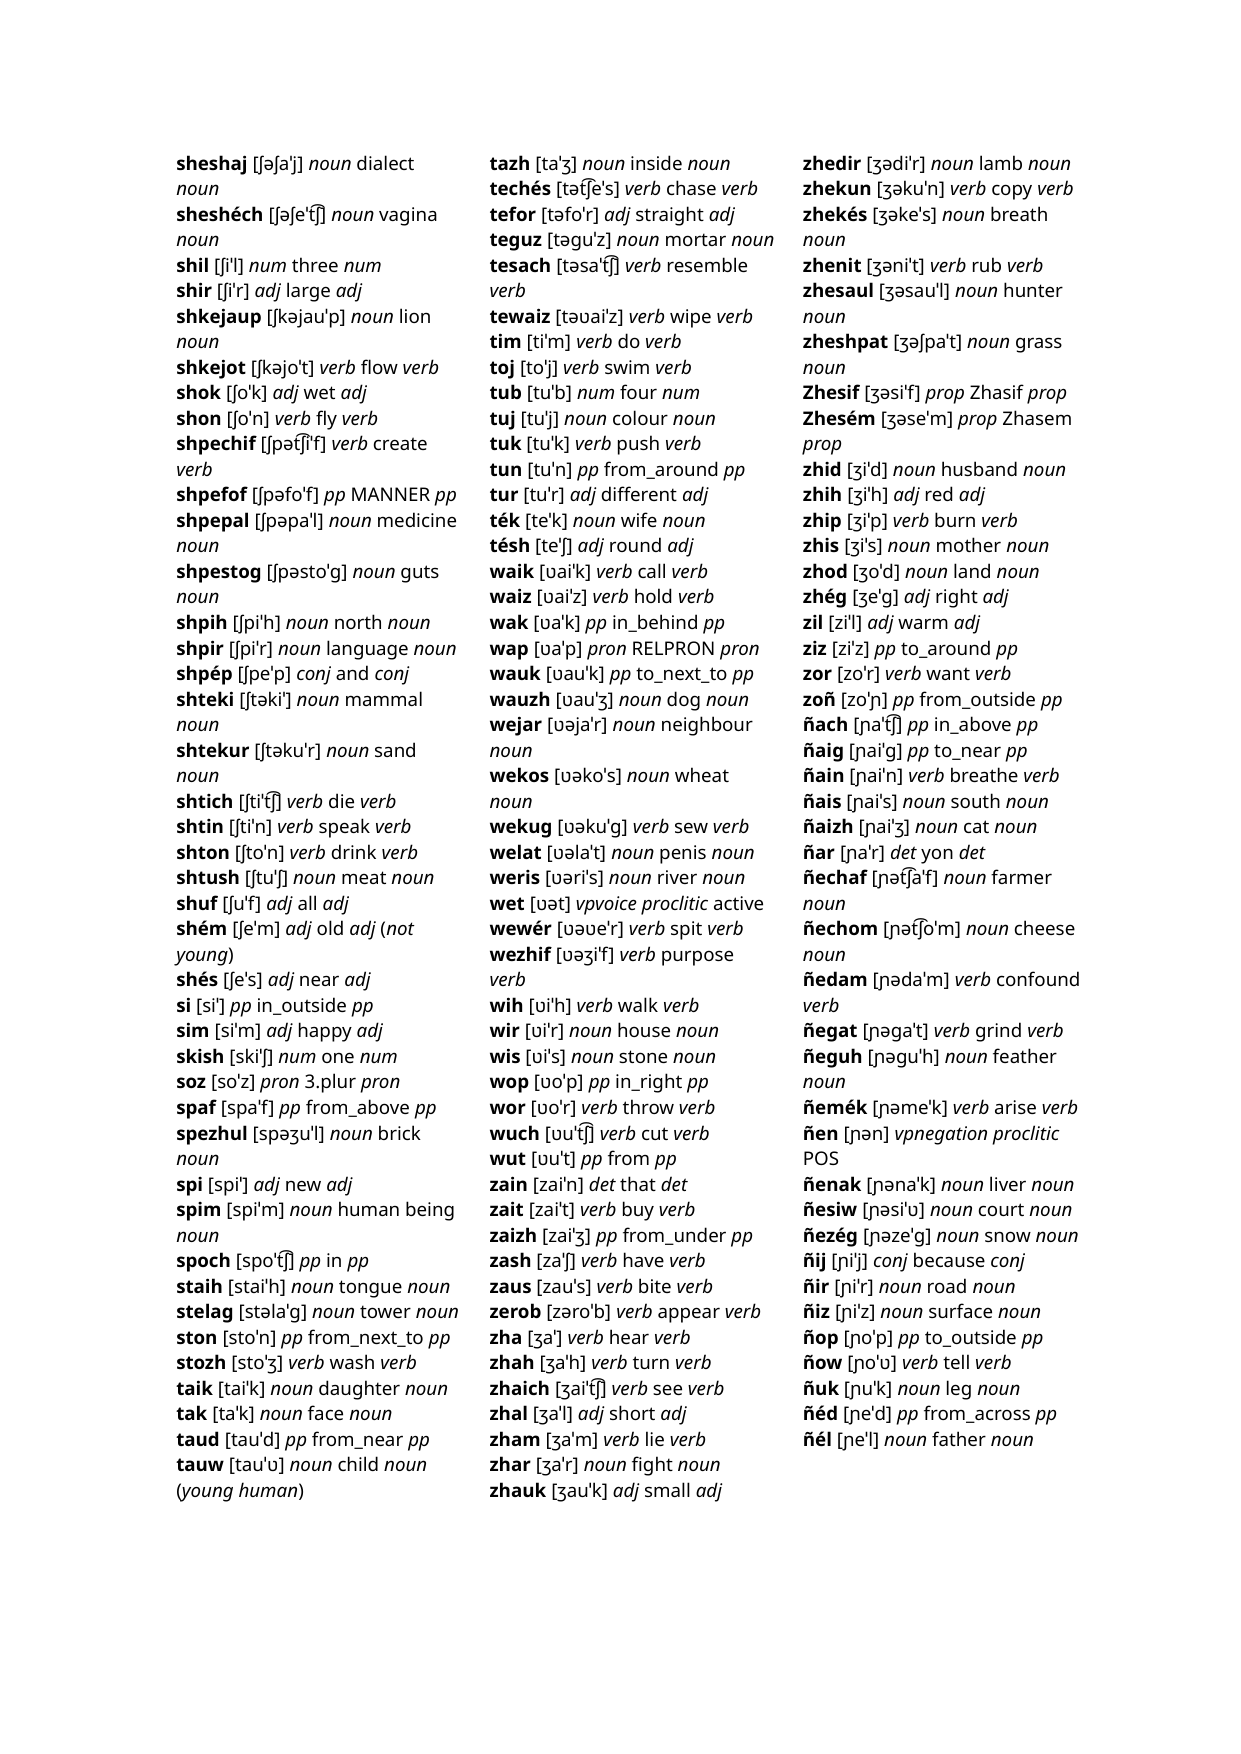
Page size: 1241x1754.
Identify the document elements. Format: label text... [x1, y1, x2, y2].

text ñél [ɲeˈl] noun father noun [803, 1426, 1090, 1452]
text wuch [ʋuˈt͡ʃ] verb cut verb [489, 1120, 777, 1145]
text ñaig [ɲaiˈɡ] pp to_near pp [803, 737, 1090, 762]
text ziz [ziˈz] pp to_around pp [803, 635, 1090, 660]
text zhesaul [ʒəsauˈl] noun hunter noun [803, 278, 1090, 329]
text ñen [ɲən] vpnegation proclitic POS [803, 1120, 1090, 1171]
text sheshaj [ʃəʃaˈj] noun dialect noun [176, 150, 463, 201]
text zerob [zəroˈb] verb appear verb [489, 1298, 777, 1324]
text weris [ʋəriˈs] noun river noun [489, 864, 777, 890]
text ték [teˈk] noun wife noun [489, 507, 777, 533]
text ñedam [ɲədaˈm] verb confound verb [803, 967, 1090, 1018]
text ñiz [ɲiˈz] noun surface noun [803, 1298, 1090, 1324]
text tur [tuˈr] adj different adj [489, 482, 777, 507]
text Zhesém [ʒəseˈm] prop Zhasem prop [803, 405, 1090, 456]
text ñenak [ɲənaˈk] noun liver noun [803, 1171, 1090, 1196]
text shkejot [ʃkəjoˈt] verb flow verb [176, 354, 463, 380]
text shpestog [ʃpəstoˈɡ] noun guts noun [176, 558, 463, 609]
text ñechaf [ɲət͡ʃaˈf] noun farmer noun [803, 864, 1090, 916]
text tun [tuˈn] pp from_around pp [489, 456, 777, 482]
text spaf [spaˈf] pp from_above pp [176, 1094, 463, 1120]
text tak [taˈk] noun face noun [176, 1401, 463, 1426]
text ñop [ɲoˈp] pp to_outside pp [803, 1324, 1090, 1349]
text zhah [ʒaˈh] verb turn verb [489, 1349, 777, 1375]
text spi [spiˈ] adj new adj [176, 1171, 463, 1196]
text ñach [ɲaˈt͡ʃ] pp in_above pp [803, 711, 1090, 737]
text toj [toˈj] verb swim verb [489, 354, 777, 380]
text zhaich [ʒaiˈt͡ʃ] verb see verb [489, 1375, 777, 1401]
text tuj [tuˈj] noun colour noun [489, 405, 777, 431]
text wauzh [ʋauˈʒ] noun dog noun [489, 686, 777, 711]
text zhal [ʒaˈl] adj short adj [489, 1401, 777, 1426]
text spim [spiˈm] noun human being noun [176, 1196, 463, 1247]
text wir [ʋiˈr] noun house noun [489, 1018, 777, 1043]
text zhég [ʒeˈɡ] adj right adj [803, 584, 1090, 609]
text zhauk [ʒauˈk] adj small adj [489, 1477, 777, 1503]
text wekug [ʋəkuˈɡ] verb sew verb [489, 813, 777, 839]
text staih [staiˈh] noun tongue noun [176, 1273, 463, 1298]
text shtekur [ʃtəkuˈr] noun sand noun [176, 737, 463, 788]
text wekos [ʋəkoˈs] noun wheat noun [489, 762, 777, 813]
text shton [ʃtoˈn] verb drink verb [176, 839, 463, 864]
text stozh [stoˈʒ] verb wash verb [176, 1349, 463, 1375]
text wop [ʋoˈp] pp in_right pp [489, 1069, 777, 1094]
text tefor [təfoˈr] adj straight adj [489, 201, 777, 227]
text shon [ʃoˈn] verb fly verb [176, 405, 463, 431]
text shuf [ʃuˈf] adj all adj [176, 890, 463, 916]
text shteki [ʃtəkiˈ] noun mammal noun [176, 686, 463, 737]
text shpih [ʃpiˈh] noun north noun [176, 609, 463, 635]
text shém [ʃeˈm] adj old adj (not young) [176, 916, 463, 967]
text shtich [ʃtiˈt͡ʃ] verb die verb [176, 788, 463, 813]
text zhar [ʒaˈr] noun fight noun [489, 1452, 777, 1477]
text Zhesif [ʒəsiˈf] prop Zhasif prop [803, 380, 1090, 405]
text shir [ʃiˈr] adj large adj [176, 278, 463, 303]
text ñegat [ɲəɡaˈt] verb grind verb [803, 1018, 1090, 1043]
text sim [siˈm] adj happy adj [176, 1018, 463, 1043]
text ston [stoˈn] pp from_next_to pp [176, 1324, 463, 1349]
text taik [taiˈk] noun daughter noun [176, 1375, 463, 1401]
text zhis [ʒiˈs] noun mother noun [803, 533, 1090, 558]
text zaus [zauˈs] verb bite verb [489, 1273, 777, 1298]
text shpép [ʃpeˈp] conj and conj [176, 660, 463, 686]
text zor [zoˈr] verb want verb [803, 660, 1090, 686]
text wut [ʋuˈt] pp from pp [489, 1145, 777, 1171]
text shpepal [ʃpəpaˈl] noun medicine noun [176, 507, 463, 558]
text wauk [ʋauˈk] pp to_next_to pp [489, 660, 777, 686]
text zhekun [ʒəkuˈn] verb copy verb [803, 176, 1090, 201]
text ñir [ɲiˈr] noun road noun [803, 1273, 1090, 1298]
text shok [ʃoˈk] adj wet adj [176, 380, 463, 405]
text zhenit [ʒəniˈt] verb rub verb [803, 252, 1090, 278]
text wewér [ʋəʋeˈr] verb spit verb [489, 916, 777, 941]
text ñow [ɲoˈʋ] verb tell verb [803, 1349, 1090, 1375]
text soz [soˈz] pron 3.plur pron [176, 1069, 463, 1094]
text ñuk [ɲuˈk] noun leg noun [803, 1375, 1090, 1401]
text tewaiz [təʋaiˈz] verb wipe verb [489, 303, 777, 329]
text zhedir [ʒədiˈr] noun lamb noun [803, 150, 1090, 176]
text wor [ʋoˈr] verb throw verb [489, 1094, 777, 1120]
text wis [ʋiˈs] noun stone noun [489, 1043, 777, 1069]
text si [siˈ] pp in_outside pp [176, 992, 463, 1018]
text stelag [stəlaˈɡ] noun tower noun [176, 1298, 463, 1324]
text zil [ziˈl] adj warm adj [803, 609, 1090, 635]
text ñais [ɲaiˈs] noun south noun [803, 788, 1090, 813]
text ñaizh [ɲaiˈʒ] noun cat noun [803, 813, 1090, 839]
text tésh [teˈʃ] adj round adj [489, 533, 777, 558]
text ñeguh [ɲəɡuˈh] noun feather noun [803, 1043, 1090, 1094]
text wap [ʋaˈp] pron RELPRON pron [489, 635, 777, 660]
text wih [ʋiˈh] verb walk verb [489, 992, 777, 1018]
text tub [tuˈb] num four num [489, 380, 777, 405]
text shil [ʃiˈl] num three num [176, 252, 463, 278]
text shtush [ʃtuˈʃ] noun meat noun [176, 864, 463, 890]
text shpir [ʃpiˈr] noun language noun [176, 635, 463, 660]
text ñar [ɲaˈr] det yon det [803, 839, 1090, 864]
text zaizh [zaiˈʒ] pp from_under pp [489, 1222, 777, 1247]
text zash [zaˈʃ] verb have verb [489, 1247, 777, 1273]
text zha [ʒaˈ] verb hear verb [489, 1324, 777, 1349]
text zait [zaiˈt] verb buy verb [489, 1196, 777, 1222]
text zoñ [zoˈɲ] pp from_outside pp [803, 686, 1090, 711]
text shtin [ʃtiˈn] verb speak verb [176, 813, 463, 839]
text ñéd [ɲeˈd] pp from_across pp [803, 1401, 1090, 1426]
text ñesiw [ɲəsiˈʋ] noun court noun [803, 1196, 1090, 1222]
text skish [skiˈʃ] num one num [176, 1043, 463, 1069]
text sheshéch [ʃəʃeˈt͡ʃ] noun vagina noun [176, 201, 463, 252]
text ñemék [ɲəmeˈk] verb arise verb [803, 1094, 1090, 1120]
text shés [ʃeˈs] adj near adj [176, 967, 463, 992]
text tim [tiˈm] verb do verb [489, 329, 777, 354]
text taud [tauˈd] pp from_near pp [176, 1426, 463, 1452]
text zheshpat [ʒəʃpaˈt] noun grass noun [803, 329, 1090, 380]
text ñij [ɲiˈj] conj because conj [803, 1247, 1090, 1273]
text wezhif [ʋəʒiˈf] verb purpose verb [489, 941, 777, 992]
text wet [ʋət] vpvoice proclitic active [489, 890, 777, 916]
text shpechif [ʃpət͡ʃiˈf] verb create verb [176, 431, 463, 482]
text waiz [ʋaiˈz] verb hold verb [489, 584, 777, 609]
text zhid [ʒiˈd] noun husband noun [803, 456, 1090, 482]
text spoch [spoˈt͡ʃ] pp in pp [176, 1247, 463, 1273]
text zham [ʒaˈm] verb lie verb [489, 1426, 777, 1452]
text tauw [tauˈʋ] noun child noun (young human) [176, 1452, 463, 1503]
text spezhul [spəʒuˈl] noun brick noun [176, 1120, 463, 1171]
text tazh [taˈʒ] noun inside noun [489, 150, 777, 176]
text shkejaup [ʃkəjauˈp] noun lion noun [176, 303, 463, 354]
text ñezég [ɲəzeˈɡ] noun snow noun [803, 1222, 1090, 1247]
text zhekés [ʒəkeˈs] noun breath noun [803, 201, 1090, 252]
text ñain [ɲaiˈn] verb breathe verb [803, 762, 1090, 788]
text welat [ʋəlaˈt] noun penis noun [489, 839, 777, 864]
text tuk [tuˈk] verb push verb [489, 431, 777, 456]
text zhip [ʒiˈp] verb burn verb [803, 507, 1090, 533]
text teguz [təɡuˈz] noun mortar noun [489, 227, 777, 252]
text ñechom [ɲət͡ʃoˈm] noun cheese noun [803, 916, 1090, 967]
text tesach [təsaˈt͡ʃ] verb resemble verb [489, 252, 777, 303]
text shpefof [ʃpəfoˈf] pp MANNER pp [176, 482, 463, 507]
text techés [tət͡ʃeˈs] verb chase verb [489, 176, 777, 201]
text zain [zaiˈn] det that det [489, 1171, 777, 1196]
text zhih [ʒiˈh] adj red adj [803, 482, 1090, 507]
text waik [ʋaiˈk] verb call verb [489, 558, 777, 584]
text wak [ʋaˈk] pp in_behind pp [489, 609, 777, 635]
text wejar [ʋəjaˈr] noun neighbour noun [489, 711, 777, 762]
text zhod [ʒoˈd] noun land noun [803, 558, 1090, 584]
